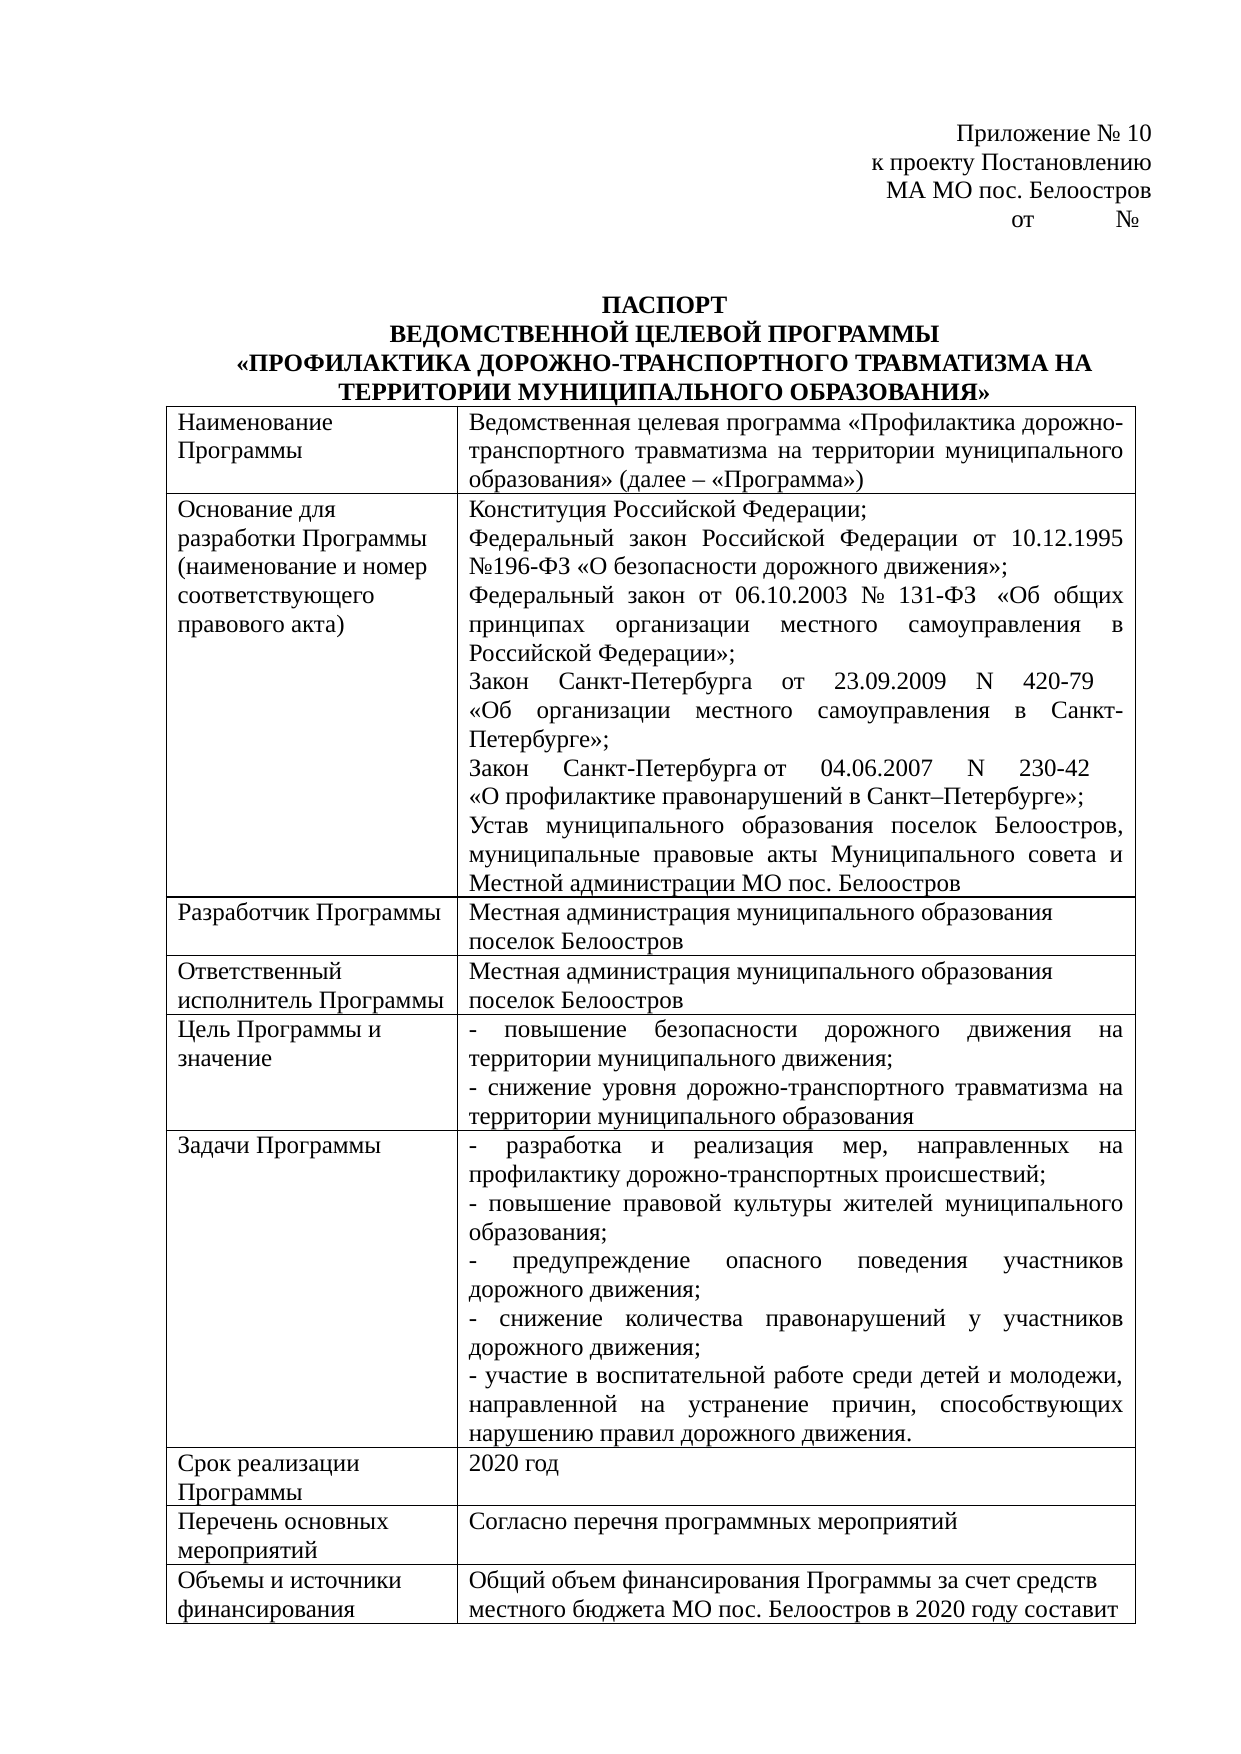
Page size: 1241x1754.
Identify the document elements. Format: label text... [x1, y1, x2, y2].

text к проекту Постановлению [177, 147, 1152, 176]
table_cell Местная администрация муниципального образования поселок Белоостров [458, 956, 1135, 1013]
text Приложение № 10 [177, 118, 1152, 147]
table_cell - разработка и реализация мер, направленных на профилактику дорожно-транспортных происшествий; - повышение правовой культуры жителей муниципального образования; - предупреждение опасного поведения участников дорожного движения; - снижение количества правонарушений у участников дорожного движения; - участие в воспитательной работе среди детей и молодежи, направленной на устранение причин, способствующих нарушению правил дорожного движения. [458, 1131, 1135, 1447]
table_cell Общий объем финансирования Программы за счет средств местного бюджета МО пос. Белоостров в 2020 году составит [458, 1565, 1135, 1622]
text «ПРОФИЛАКТИКА ДОРОЖНО-ТРАНСПОРТНОГО ТРАВМАТИЗМА НА ТЕРРИТОРИИ МУНИЦИПАЛЬНОГО ОБРАЗОВАНИЯ» [177, 348, 1152, 406]
text ПАСПОРТ [177, 291, 1152, 319]
text ВЕДОМСТВЕННОЙ ЦЕЛЕВОЙ ПРОГРАММЫ [177, 319, 1152, 348]
text МА МО пос. Белоостров [177, 176, 1152, 204]
table_cell Местная администрация муниципального образования поселок Белоостров [458, 898, 1135, 955]
table_cell Основание для разработки Программы (наименование и номер соответствующего правового акта) [167, 494, 457, 896]
text от № [177, 204, 1152, 233]
table_cell Задачи Программы [167, 1131, 457, 1447]
table_cell Срок реализации Программы [167, 1448, 457, 1505]
table_cell Разработчик Программы [167, 898, 457, 955]
table_cell - повышение безопасности дорожного движения на территории муниципального движения; - снижение уровня дорожно-транспортного травматизма на территории муниципального образования [458, 1015, 1135, 1129]
table_header Наименование Программы [167, 407, 457, 493]
table_cell Перечень основных мероприятий [167, 1506, 457, 1564]
table_cell Согласно перечня программных мероприятий [458, 1506, 1135, 1564]
table_cell Объемы и источники финансирования [167, 1565, 457, 1622]
table_cell 2020 год [458, 1448, 1135, 1505]
table_cell Конституция Российской Федерации; Федеральный закон Российской Федерации от 10.12.1995 №196-ФЗ «О безопасности дорожного движения»; Федеральный закон от 06.10.2003 № 131-ФЗ «Об общих принципах организации местного самоуправления в Российской Федерации»; Закон Санкт-Петербурга от 23.09.2009 N 420-79 «Об организации местного самоуправления в Санкт-Петербурге»; Закон Санкт-Петербурга от 04.06.2007 N 230-42 «О профилактике правонарушений в Санкт–Петербурге»; Устав муниципального образования поселок Белоостров, муниципальные правовые акты Муниципального совета и Местной администрации МО пос. Белоостров [458, 494, 1135, 896]
table_cell Ответственный исполнитель Программы [167, 956, 457, 1013]
table_header Ведомственная целевая программа «Профилактика дорожно-транспортного травматизма на территории муниципального образования» (далее – «Программа») [458, 407, 1135, 493]
table_cell Цель Программы и значение [167, 1015, 457, 1129]
